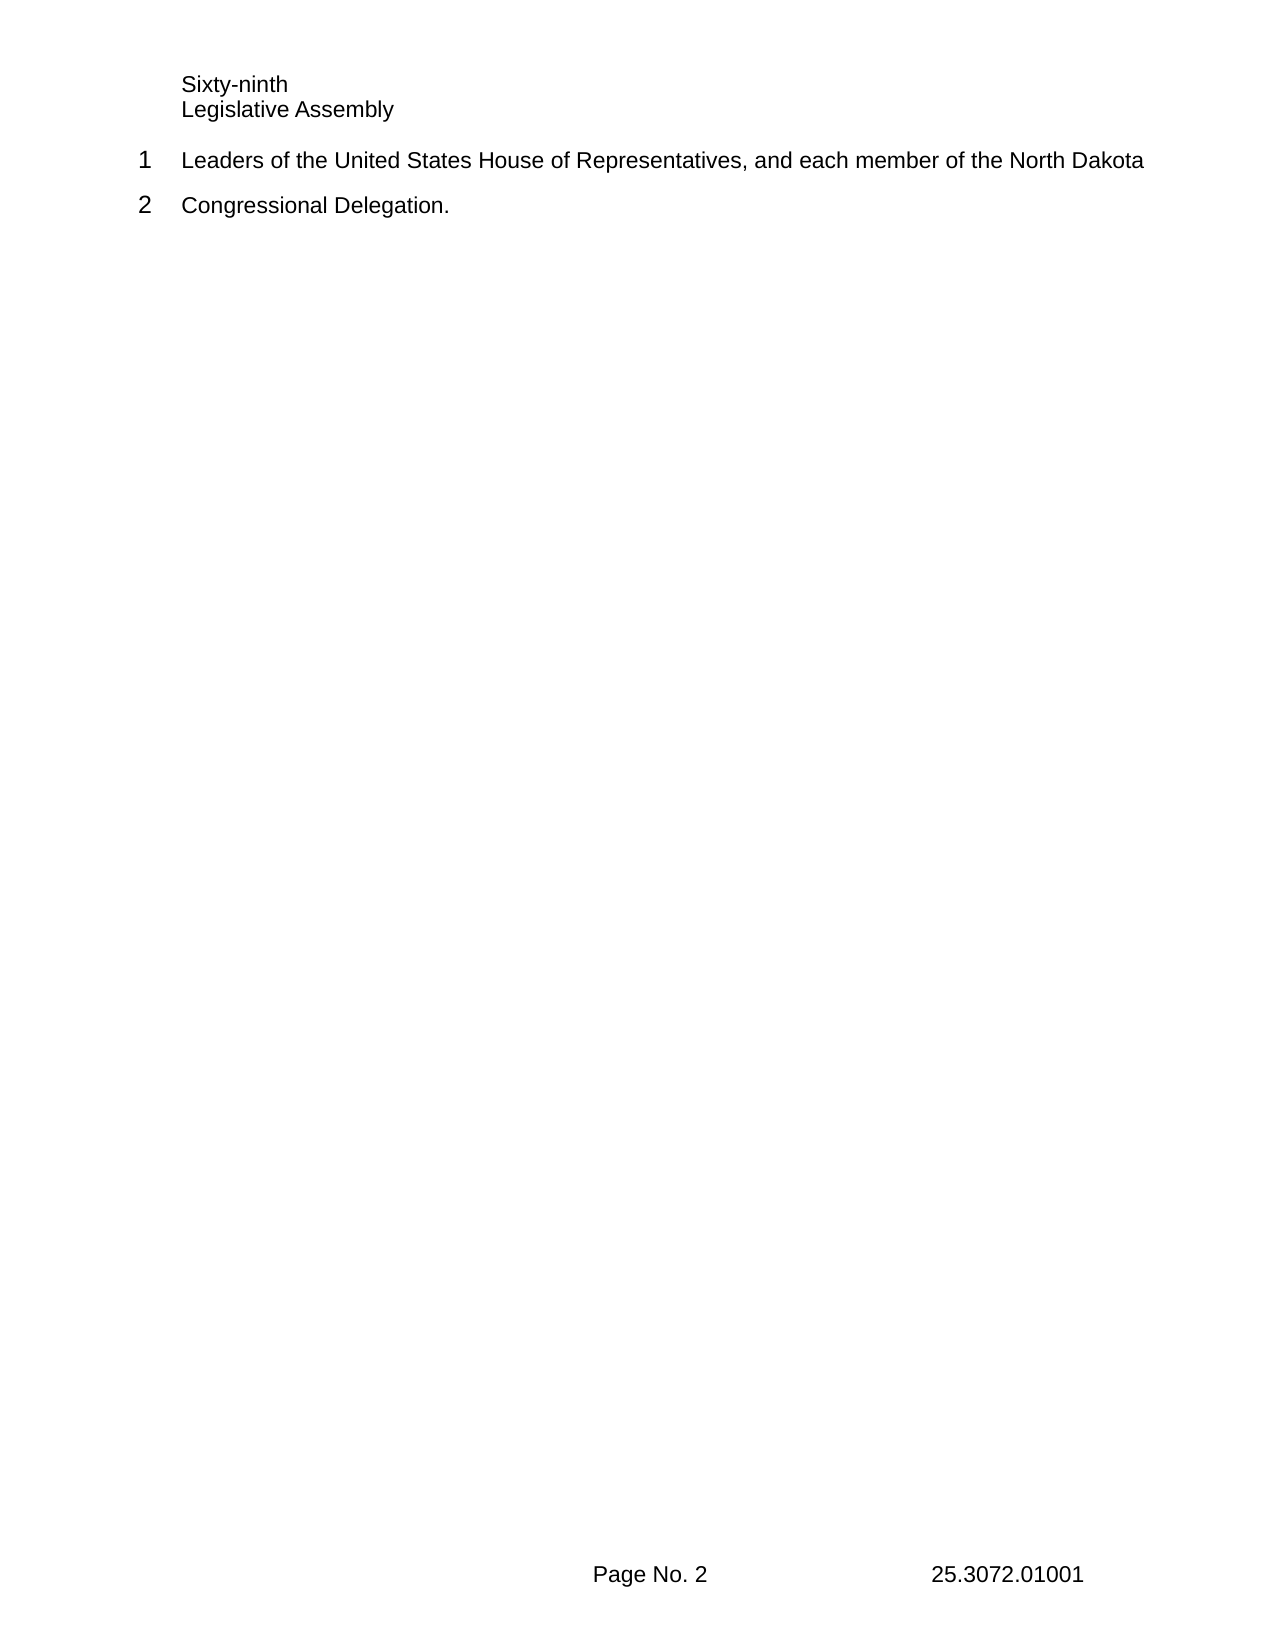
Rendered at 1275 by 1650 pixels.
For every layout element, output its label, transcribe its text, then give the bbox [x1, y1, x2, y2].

text Leaders of the United States House of Representatives, and each member of the North Dakota Congressional Delegation. [181, 133, 1154, 222]
